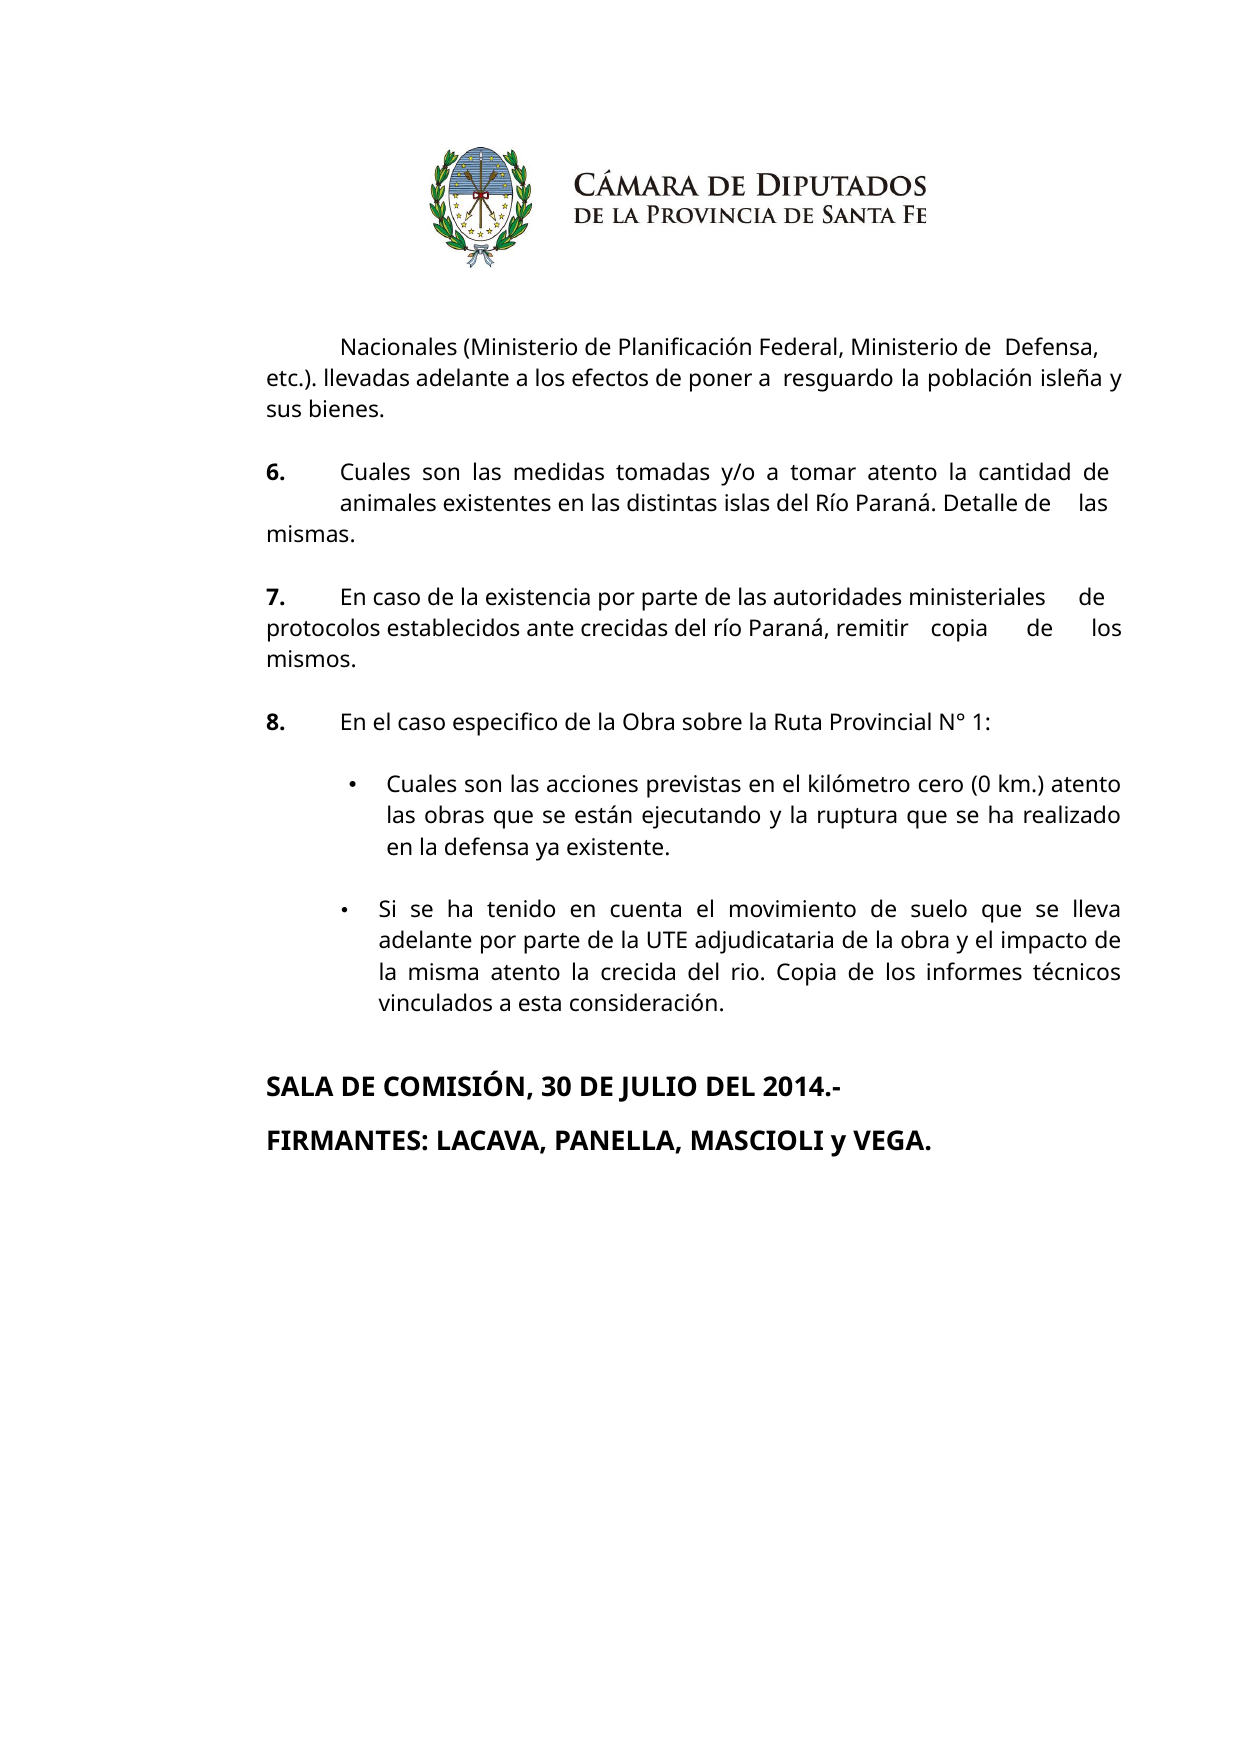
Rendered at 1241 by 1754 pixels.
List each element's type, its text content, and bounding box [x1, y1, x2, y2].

text Nacionales (Ministerio de Planificación Federal, Ministerio de Defensa, etc.). llevadas adelante a los efectos de poner a resguardo la población isleña y sus bienes. [266, 331, 1122, 424]
text FIRMANTES: LACAVA, PANELLA, MASCIOLI y VEGA. [266, 1122, 1122, 1159]
text SALA DE COMISIÓN, 30 DE JULIO DEL 2014.- [266, 1067, 1122, 1104]
text 8. En el caso especifico de la Obra sobre la Ruta Provincial N° 1: [266, 706, 1122, 737]
list Si se ha tenido en cuenta el movimiento de suelo que se lleva adelante por parte de la UTE adjudicataria de la obra y el impacto de la misma atento la crecida del rio. Copia de los informes técnicos vinculados a esta consideración. [341, 893, 1122, 1018]
text 6. Cuales son las medidas tomadas y/o a tomar atento la cantidad de animales existentes en las distintas islas del Río Paraná. Detalle de las mismas. [266, 456, 1122, 549]
list Cuales son las acciones previstas en el kilómetro cero (0 km.) atento las obras que se están ejecutando y la ruptura que se ha realizado en la defensa ya existente. [348, 768, 1122, 862]
text 7. En caso de la existencia por parte de las autoridades ministeriales de protocolos establecidos ante crecidas del río Paraná, remitir copia de los mismos. [266, 581, 1122, 674]
picture [429, 147, 927, 272]
